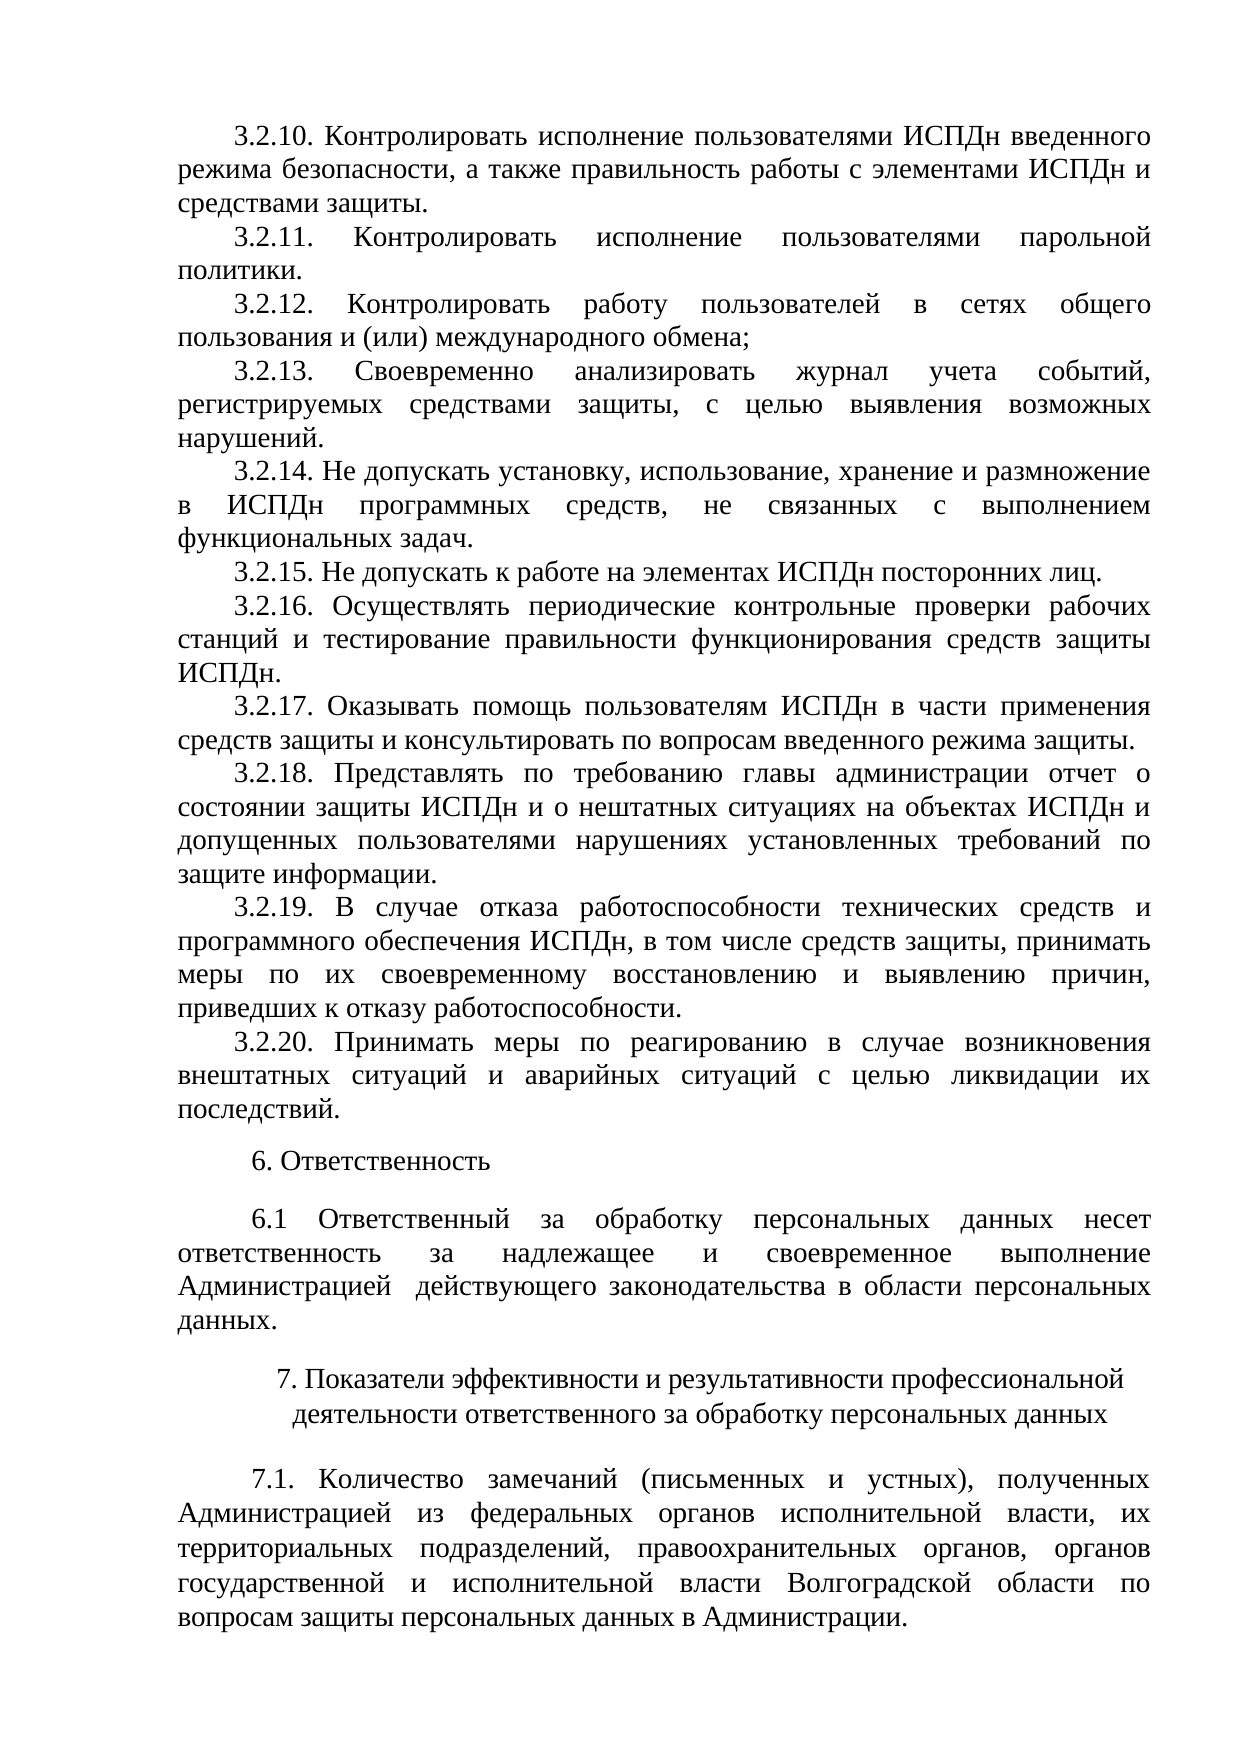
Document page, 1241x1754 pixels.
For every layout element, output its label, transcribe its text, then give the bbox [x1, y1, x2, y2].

text 3.2.11. Контролировать исполнение пользователями парольной политики. [177, 219, 1152, 286]
text 6.1 Ответственный за обработку персональных данных несет ответственность за надлежащее и своевременное выполнение Администрацией действующего законодательства в области персональных данных. [177, 1201, 1152, 1335]
text 3.2.19. В случае отказа работоспособности технических средств и программного обеспечения ИСПДн, в том числе средств защиты, принимать меры по их своевременному восстановлению и выявлению причин, приведших к отказу работоспособности. [177, 889, 1152, 1024]
text 6. Ответственность [251, 1143, 1152, 1177]
text 3.2.13. Своевременно анализировать журнал учета событий, регистрируемых средствами защиты, с целью выявления возможных нарушений. [177, 353, 1152, 453]
text 7.1. Количество замечаний (письменных и устных), полученных Администрацией из федеральных органов исполнительной власти, их территориальных подразделений, правоохранительных органов, органов государственной и исполнительной власти Волгоградской области по вопросам защиты персональных данных в Администрации. [177, 1461, 1151, 1634]
text 3.2.14. Не допускать установку, использование, хранение и размножение в ИСПДн программных средств, не связанных с выполнением функциональных задач. [177, 453, 1152, 554]
text 3.2.20. Принимать меры по реагированию в случае возникновения внештатных ситуаций и аварийных ситуаций с целью ликвидации их последствий. [177, 1024, 1152, 1124]
text 3.2.10. Контролировать исполнение пользователями ИСПДн введенного режима безопасности, а также правильность работы с элементами ИСПДн и средствами защиты. [177, 118, 1152, 219]
text 3.2.12. Контролировать работу пользователей в сетях общего пользования и (или) международного обмена; [177, 286, 1152, 353]
text 3.2.18. Представлять по требованию главы администрации отчет о состоянии защиты ИСПДн и о нештатных ситуациях на объектах ИСПДн и допущенных пользователями нарушениях установленных требований по защите информации. [177, 755, 1152, 889]
text 3.2.17. Оказывать помощь пользователям ИСПДн в части применения средств защиты и консультировать по вопросам введенного режима защиты. [177, 688, 1152, 755]
text 7. Показатели эффективности и результативности профессиональной деятельности ответственного за обработку персональных данных [251, 1362, 1149, 1430]
text 3.2.16. Осуществлять периодические контрольные проверки рабочих станций и тестирование правильности функционирования средств защиты ИСПДн. [177, 588, 1152, 688]
text 3.2.15. Не допускать к работе на элементах ИСПДн посторонних лиц. [177, 554, 1152, 588]
